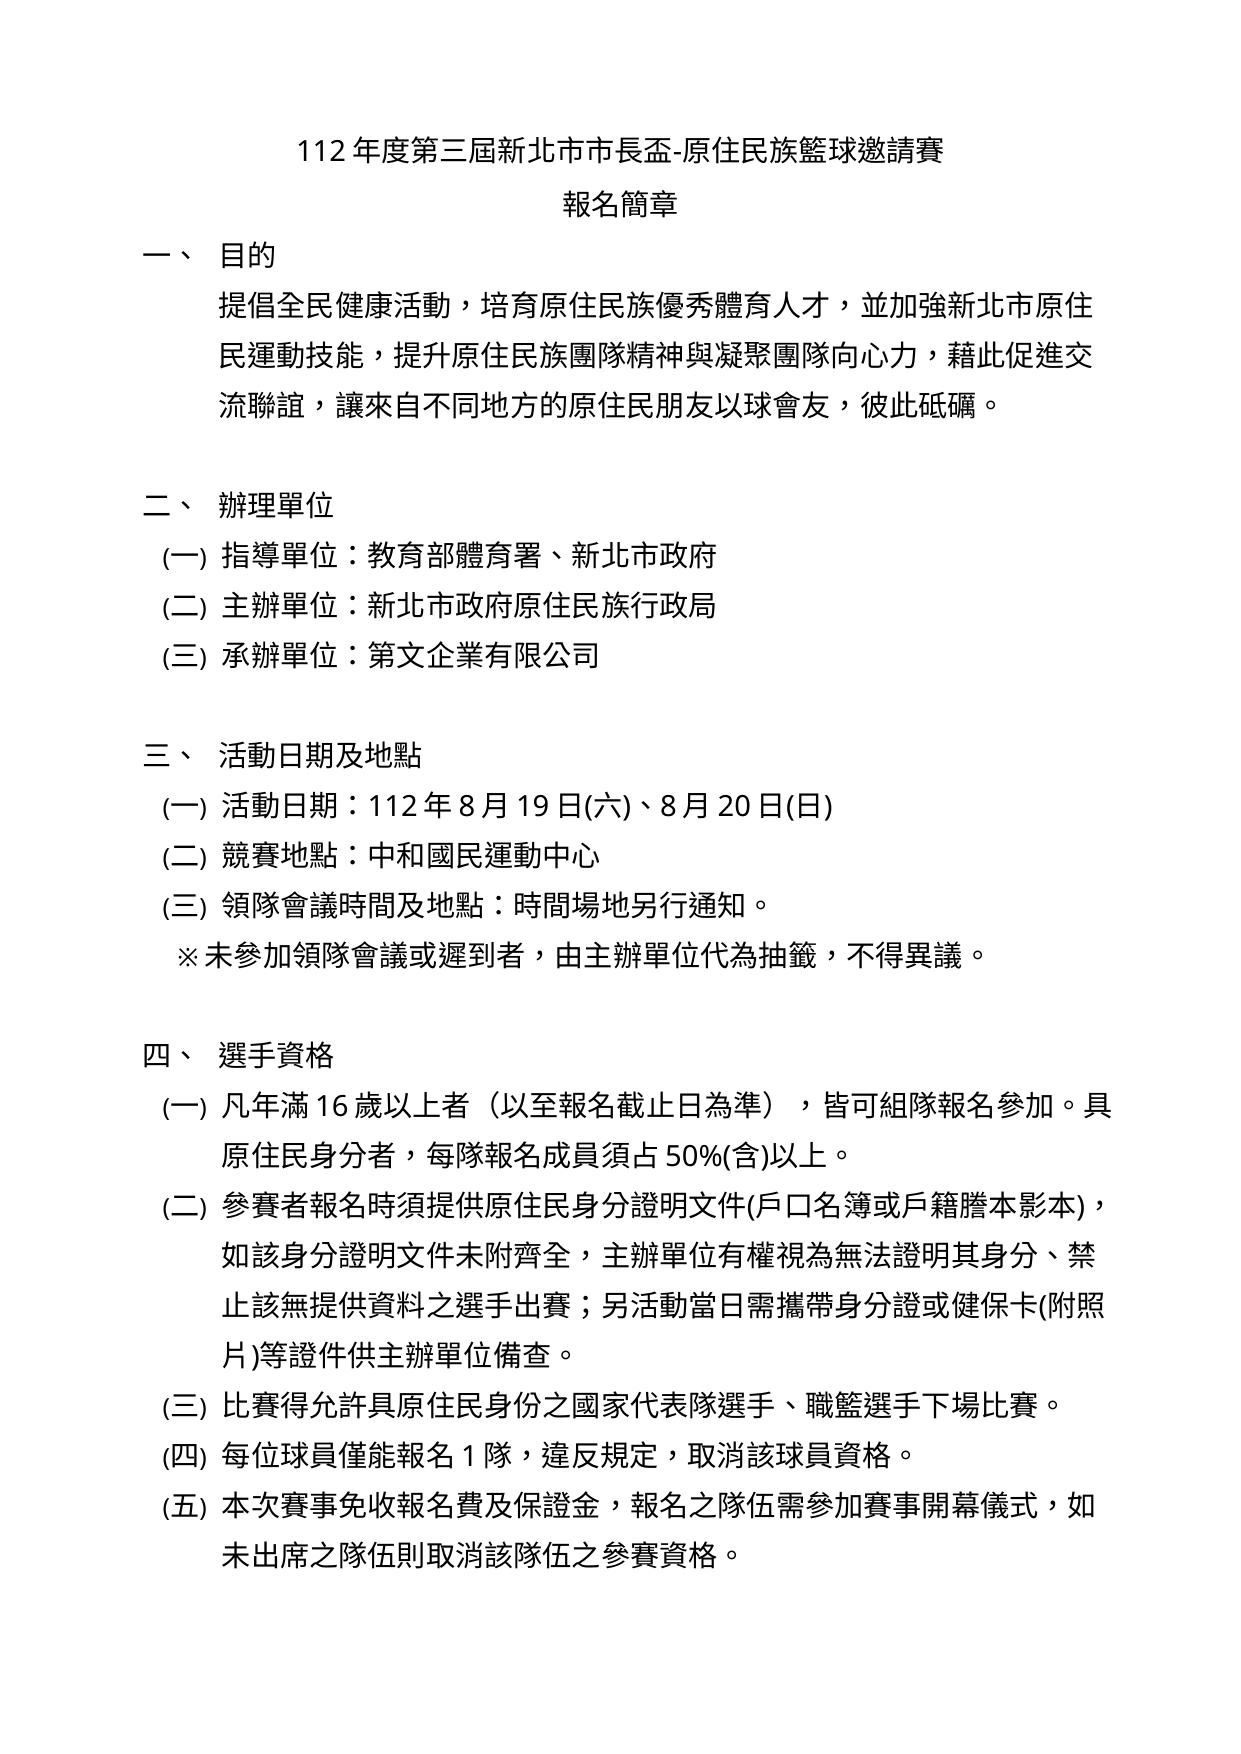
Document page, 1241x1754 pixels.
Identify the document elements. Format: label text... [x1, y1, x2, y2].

list 承辦單位：第文企業有限公司 [162, 626, 1122, 676]
list 活動日期及地點 [142, 726, 1122, 776]
list 主辦單位：新北市政府原住民族行政局 [162, 576, 1122, 626]
list 未參加領隊會議或遲到者，由主辦單位代為抽籤，不得異議。 [177, 926, 1122, 976]
text 112年度第三屆新北市市長盃-原住民族籃球邀請賽 報名簡章 [118, 118, 1122, 226]
list 比賽得允許具原住民身份之國家代表隊選手、職籃選手下場比賽。 [162, 1376, 1122, 1426]
list 凡年滿16歲以上者（以至報名截止日為準），皆可組隊報名參加。具原住民身分者，每隊報名成員須占50%(含)以上。 [162, 1076, 1122, 1176]
list 辦理單位 [142, 476, 1122, 526]
list 選手資格 [142, 1026, 1122, 1076]
list 每位球員僅能報名1隊，違反規定，取消該球員資格。 [162, 1426, 1122, 1476]
list 目的 [142, 226, 1122, 276]
list 提倡全民健康活動，培育原住民族優秀體育人才，並加強新北市原住民運動技能，提升原住民族團隊精神與凝聚團隊向心力，藉此促進交流聯誼，讓來自不同地方的原住民朋友以球會友，彼此砥礪。 [218, 276, 1122, 426]
list 領隊會議時間及地點：時間場地另行通知。 [162, 876, 1122, 926]
list 本次賽事免收報名費及保證金，報名之隊伍需參加賽事開幕儀式，如未出席之隊伍則取消該隊伍之參賽資格。 [162, 1476, 1122, 1576]
list 指導單位：教育部體育署、新北市政府 [162, 526, 1122, 576]
list 活動日期：112年8月19日(六)、8月20日(日) [162, 776, 1122, 826]
list 競賽地點：中和國民運動中心 [162, 826, 1122, 876]
list 參賽者報名時須提供原住民身分證明文件(戶口名簿或戶籍謄本影本)，如該身分證明文件未附齊全，主辦單位有權視為無法證明其身分、禁止該無提供資料之選手出賽；另活動當日需攜帶身分證或健保卡(附照片)等證件供主辦單位備查。 [162, 1176, 1122, 1376]
